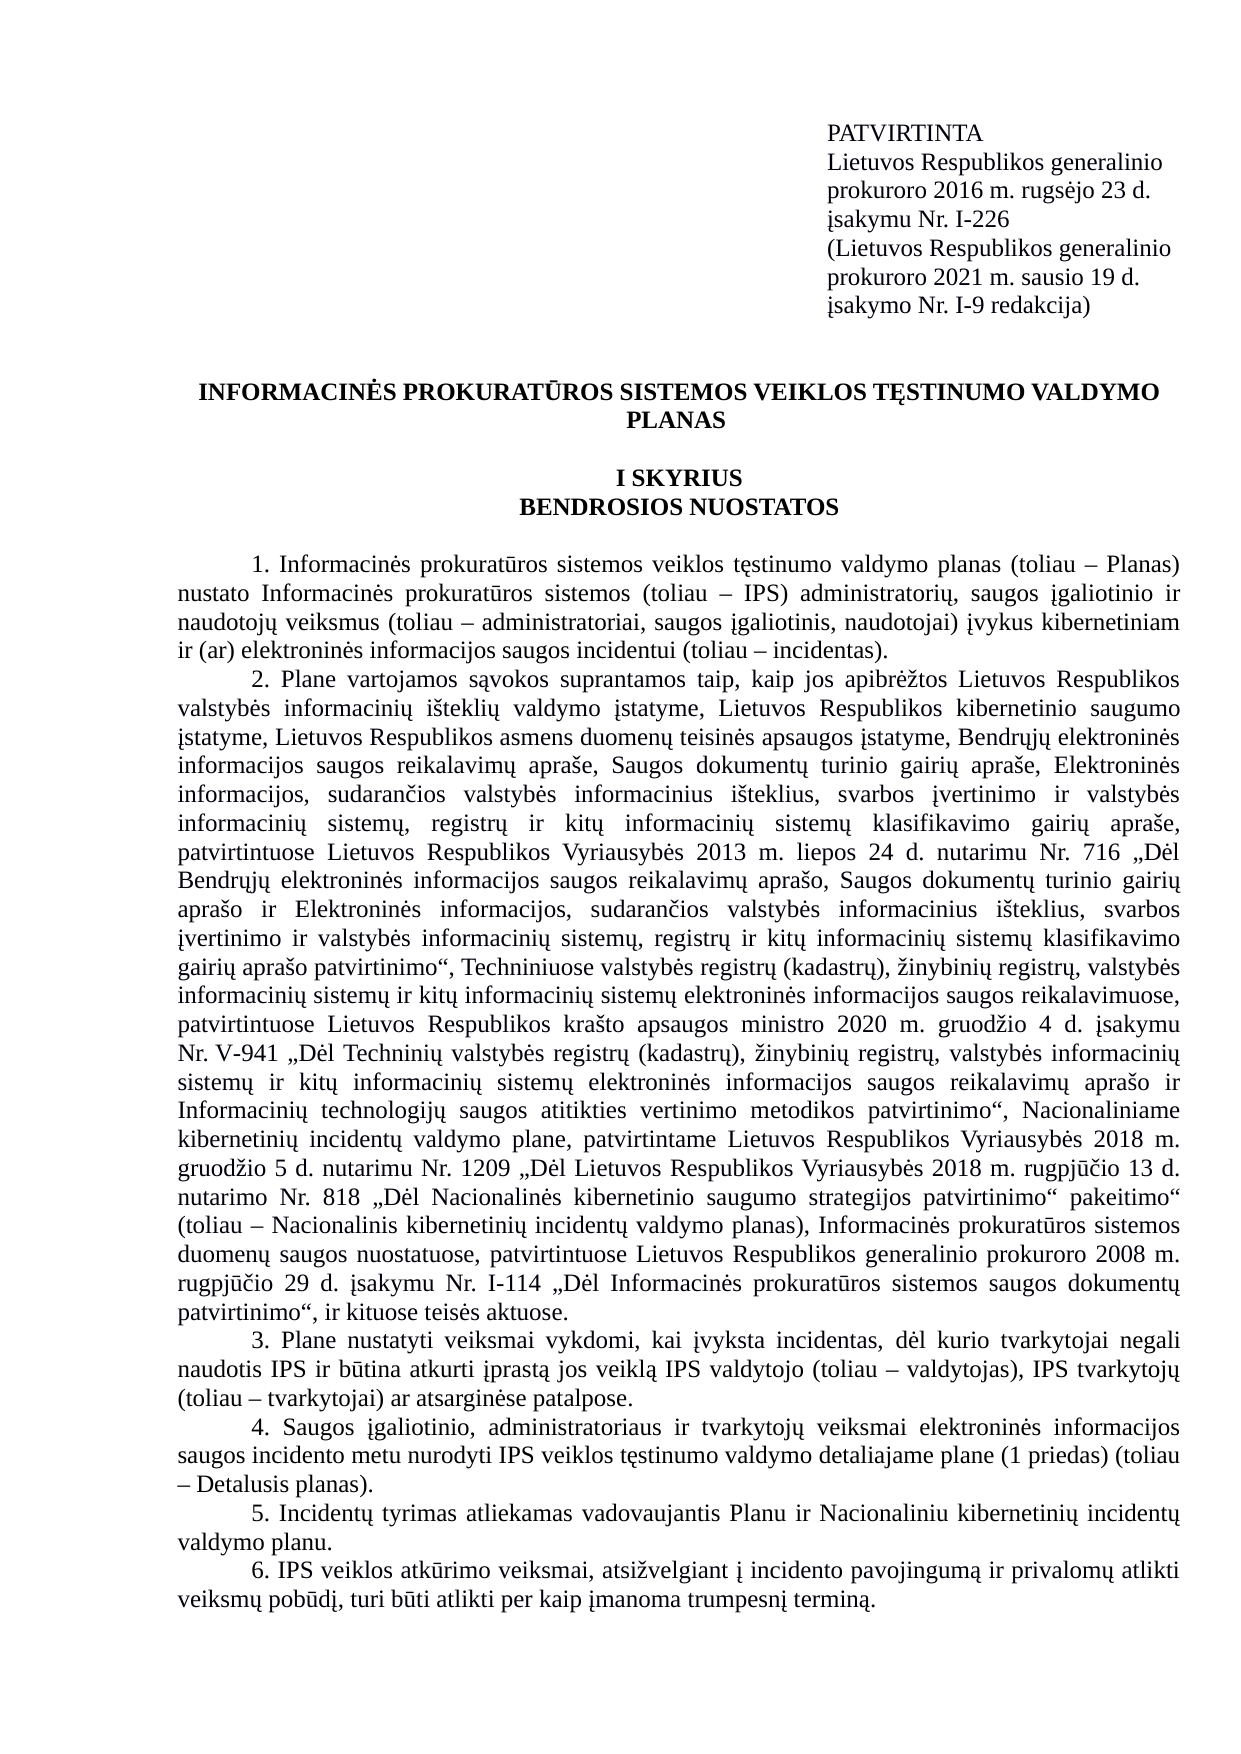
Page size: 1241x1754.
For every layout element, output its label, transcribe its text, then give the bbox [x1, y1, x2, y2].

text PATVIRTINTA [827, 118, 1181, 147]
text INFORMACINĖS PROKURATŪROS SISTEMOS VEIKLOS TĘSTINUMO VALDYMO PLANAS [177, 377, 1181, 434]
text I SKYRIUS [177, 463, 1181, 492]
text įsakymu Nr. I-226 [827, 204, 1181, 233]
text 6. IPS veiklos atkūrimo veiksmai, atsižvelgiant į incidento pavojingumą ir privalomų atlikti veiksmų pobūdį, turi būti atlikti per kaip įmanoma trumpesnį terminą. [177, 1556, 1181, 1613]
text prokuroro 2021 m. sausio 19 d. [827, 262, 1181, 291]
text 5. Incidentų tyrimas atliekamas vadovaujantis Planu ir Nacionaliniu kibernetinių incidentų valdymo planu. [177, 1498, 1181, 1556]
text BENDROSIOS NUOSTATOS [177, 492, 1181, 521]
text 2. Plane vartojamos sąvokos suprantamos taip, kaip jos apibrėžtos Lietuvos Respublikos valstybės informacinių išteklių valdymo įstatyme, Lietuvos Respublikos kibernetinio saugumo įstatyme, Lietuvos Respublikos asmens duomenų teisinės apsaugos įstatyme, Bendrųjų elektroninės informacijos saugos reikalavimų apraše, Saugos dokumentų turinio gairių apraše, Elektroninės informacijos, sudarančios valstybės informacinius išteklius, svarbos įvertinimo ir valstybės informacinių sistemų, registrų ir kitų informacinių sistemų klasifikavimo gairių apraše, patvirtintuose Lietuvos Respublikos Vyriausybės 2013 m. liepos 24 d. nutarimu Nr. 716 „Dėl Bendrųjų elektroninės informacijos saugos reikalavimų aprašo, Saugos dokumentų turinio gairių aprašo ir Elektroninės informacijos, sudarančios valstybės informacinius išteklius, svarbos įvertinimo ir valstybės informacinių sistemų, registrų ir kitų informacinių sistemų klasifikavimo gairių aprašo patvirtinimo“, Techniniuose valstybės registrų (kadastrų), žinybinių registrų, valstybės informacinių sistemų ir kitų informacinių sistemų elektroninės informacijos saugos reikalavimuose, patvirtintuose Lietuvos Respublikos krašto apsaugos ministro 2020 m. gruodžio 4 d. įsakymu Nr. V‑941 „Dėl Techninių valstybės registrų (kadastrų), žinybinių registrų, valstybės informacinių sistemų ir kitų informacinių sistemų elektroninės informacijos saugos reikalavimų aprašo ir Informacinių technologijų saugos atitikties vertinimo metodikos patvirtinimo“, Nacionaliniame kibernetinių incidentų valdymo plane, patvirtintame Lietuvos Respublikos Vyriausybės 2018 m. gruodžio 5 d. nutarimu Nr. 1209 „Dėl Lietuvos Respublikos Vyriausybės 2018 m. rugpjūčio 13 d. nutarimo Nr. 818 „Dėl Nacionalinės kibernetinio saugumo strategijos patvirtinimo“ pakeitimo“ (toliau – Nacionalinis kibernetinių incidentų valdymo planas), Informacinės prokuratūros sistemos duomenų saugos nuostatuose, patvirtintuose Lietuvos Respublikos generalinio prokuroro 2008 m. rugpjūčio 29 d. įsakymu Nr. I-114 „Dėl Informacinės prokuratūros sistemos saugos dokumentų patvirtinimo“, ir kituose teisės aktuose. [177, 664, 1181, 1326]
text Lietuvos Respublikos generalinio [827, 147, 1181, 176]
text 4. Saugos įgaliotinio, administratoriaus ir tvarkytojų veiksmai elektroninės informacijos saugos incidento metu nurodyti IPS veiklos tęstinumo valdymo detaliajame plane (1 priedas) (toliau – Detalusis planas). [177, 1412, 1181, 1498]
text 1. Informacinės prokuratūros sistemos veiklos tęstinumo valdymo planas (toliau – Planas) nustato Informacinės prokuratūros sistemos (toliau – IPS) administratorių, saugos įgaliotinio ir naudotojų veiksmus (toliau – administratoriai, saugos įgaliotinis, naudotojai) įvykus kibernetiniam ir (ar) elektroninės informacijos saugos incidentui (toliau – incidentas). [177, 549, 1181, 664]
text įsakymo Nr. I-9 redakcija) [827, 291, 1181, 319]
text 3. Plane nustatyti veiksmai vykdomi, kai įvyksta incidentas, dėl kurio tvarkytojai negali naudotis IPS ir būtina atkurti įprastą jos veiklą IPS valdytojo (toliau – valdytojas), IPS tvarkytojų (toliau – tvarkytojai) ar atsarginėse patalpose. [177, 1326, 1181, 1412]
text prokuroro 2016 m. rugsėjo 23 d. [827, 176, 1181, 204]
text (Lietuvos Respublikos generalinio [827, 233, 1181, 262]
